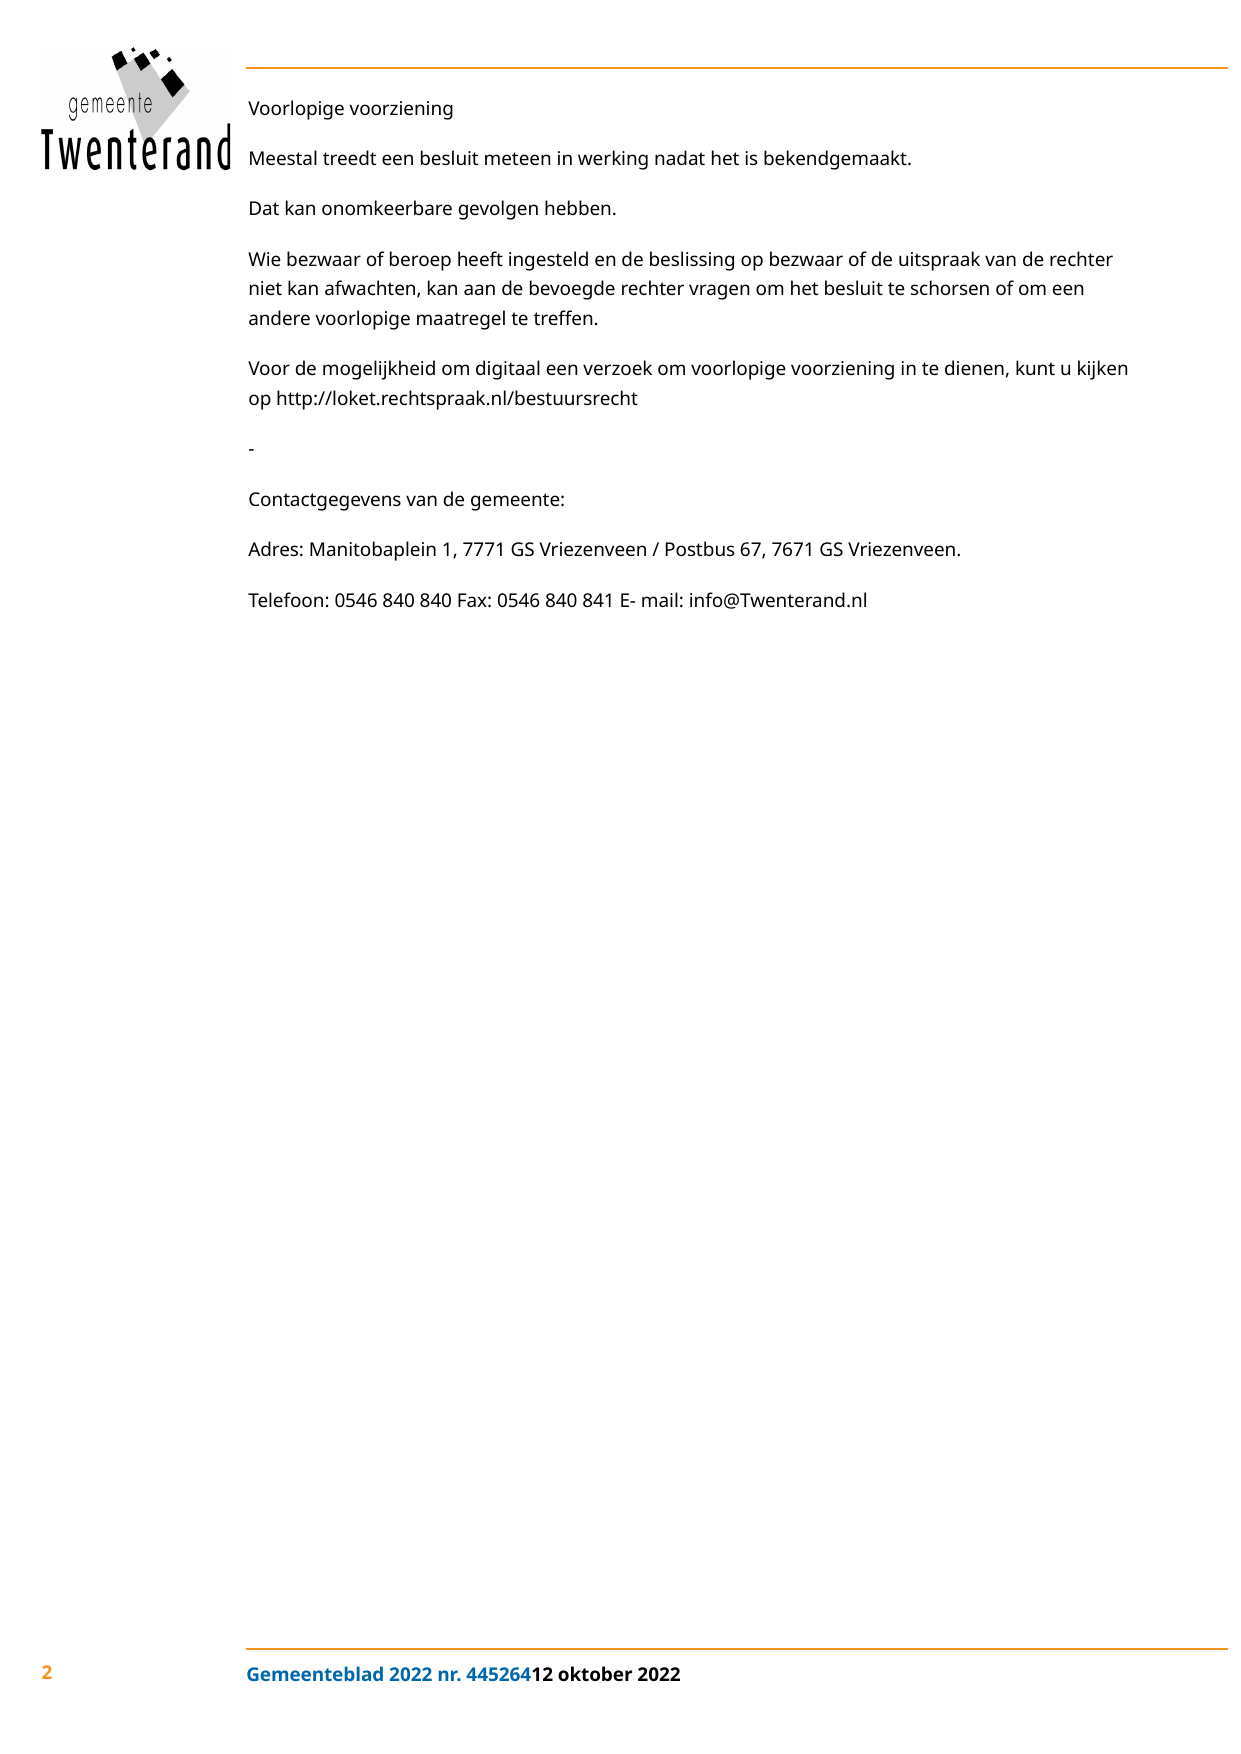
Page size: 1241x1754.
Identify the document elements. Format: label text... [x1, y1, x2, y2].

text Telefoon: 0546 840 840 Fax: 0546 840 841 E- mail: info@Twenterand.nl [248, 587, 1152, 613]
text Meestal treedt een besluit meteen in werking nadat het is bekendgemaakt. [248, 145, 1152, 171]
text Dat kan onomkeerbare gevolgen hebben. [248, 196, 1152, 221]
text Wie bezwaar of beroep heeft ingesteld en de beslissing op bezwaar of de uitspraak van de rechter niet kan afwachten, kan aan de bevoegde rechter vragen om het besluit te schorsen of om een andere voorlopige maatregel te treffen. [248, 246, 1152, 331]
picture [41, 47, 231, 172]
text Voorlopige voorziening [248, 95, 1152, 121]
text Voor de mogelijkheid om digitaal een verzoek om voorlopige voorziening in te dienen, kunt u kijken op http://loket.rechtspraak.nl/bestuursrecht [248, 356, 1152, 411]
text Contactgegevens van de gemeente: [248, 486, 1152, 512]
text - [248, 436, 1152, 461]
text Adres: Manitobaplein 1, 7771 GS Vriezenveen / Postbus 67, 7671 GS Vriezenveen. [248, 536, 1152, 562]
